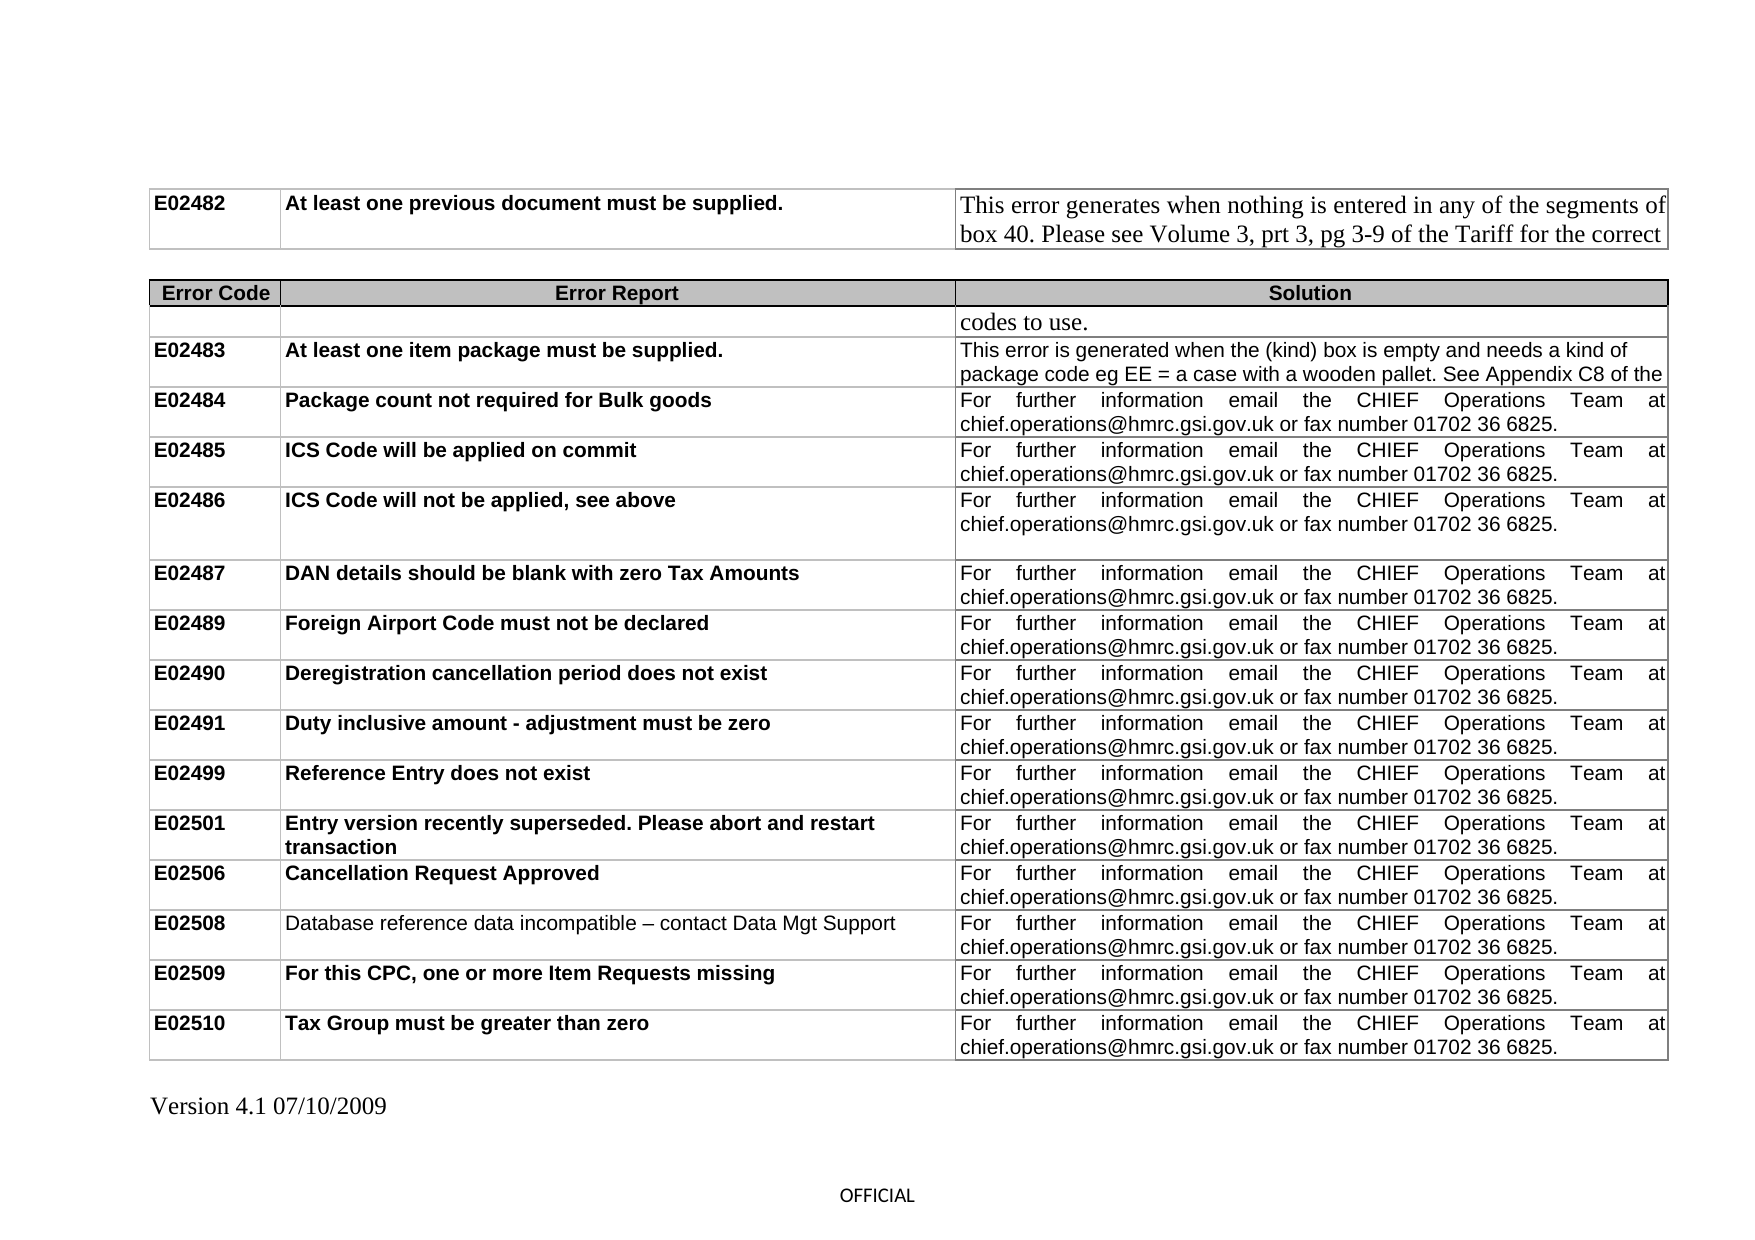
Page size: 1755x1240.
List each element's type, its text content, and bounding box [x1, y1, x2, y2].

table_cell This error generates when nothing is entered in any of the segments of box 40. Please see Volume 3, prt 3, pg 3-9 of the Tariff for the correct [956, 190, 1667, 248]
table_cell For further information email the CHIEF Operations Team at chief.operations@hmrc.gsi.gov.uk or fax number 01702 36 6825. [956, 661, 1667, 709]
table_cell Tax Group must be greater than zero [281, 1011, 955, 1059]
table_cell ICS Code will not be applied, see above [281, 488, 955, 559]
table_cell For further information email the CHIEF Operations Team at chief.operations@hmrc.gsi.gov.uk or fax number 01702 36 6825. [956, 561, 1667, 609]
table_cell codes to use. [956, 307, 1667, 336]
table_cell DAN details should be blank with zero Tax Amounts [281, 561, 955, 609]
table_cell Foreign Airport Code must not be declared [281, 611, 955, 659]
table_cell E02510 [150, 1011, 280, 1059]
table_cell Database reference data incompatible – contact Data Mgt Support [281, 911, 955, 959]
table_cell [150, 307, 280, 336]
table_cell E02499 [150, 761, 280, 809]
table_cell For further information email the CHIEF Operations Team at chief.operations@hmrc.gsi.gov.uk or fax number 01702 36 6825. [956, 438, 1667, 486]
table_cell For further information email the CHIEF Operations Team at chief.operations@hmrc.gsi.gov.uk or fax number 01702 36 6825. [956, 861, 1667, 909]
table_cell E02509 [150, 961, 280, 1009]
table_cell This error is generated when the (kind) box is empty and needs a kind of package code eg EE = a case with a wooden pallet. See Appendix C8 of the [956, 338, 1667, 386]
table_cell E02485 [150, 438, 280, 486]
table_cell Package count not required for Bulk goods [281, 388, 955, 436]
table_cell Deregistration cancellation period does not exist [281, 661, 955, 709]
table_cell For further information email the CHIEF Operations Team at chief.operations@hmrc.gsi.gov.uk or fax number 01702 36 6825. [956, 611, 1667, 659]
table_cell Entry version recently superseded. Please abort and restart transaction [281, 811, 955, 859]
table_cell E02484 [150, 388, 280, 436]
table_cell E02490 [150, 661, 280, 709]
table_header Solution [956, 281, 1667, 305]
table_cell For further information email the CHIEF Operations Team at chief.operations@hmrc.gsi.gov.uk or fax number 01702 36 6825. [956, 911, 1667, 959]
table_cell For further information email the CHIEF Operations Team at chief.operations@hmrc.gsi.gov.uk or fax number 01702 36 6825. [956, 961, 1667, 1009]
table_cell At least one previous document must be supplied. [281, 190, 955, 248]
table_header Error Report [281, 281, 955, 305]
table_cell For further information email the CHIEF Operations Team at chief.operations@hmrc.gsi.gov.uk or fax number 01702 36 6825. [956, 488, 1667, 559]
table_cell E02486 [150, 488, 280, 559]
table_header Error Code [150, 281, 280, 305]
table_cell Reference Entry does not exist [281, 761, 955, 809]
table_cell E02491 [150, 711, 280, 759]
table_cell Cancellation Request Approved [281, 861, 955, 909]
table_cell For further information email the CHIEF Operations Team at chief.operations@hmrc.gsi.gov.uk or fax number 01702 36 6825. [956, 811, 1667, 859]
table_cell For further information email the CHIEF Operations Team at chief.operations@hmrc.gsi.gov.uk or fax number 01702 36 6825. [956, 711, 1667, 759]
table_cell E02489 [150, 611, 280, 659]
table_cell Duty inclusive amount - adjustment must be zero [281, 711, 955, 759]
table_cell For further information email the CHIEF Operations Team at chief.operations@hmrc.gsi.gov.uk or fax number 01702 36 6825. [956, 1011, 1667, 1059]
table_cell E02501 [150, 811, 280, 859]
table_cell E02506 [150, 861, 280, 909]
table_cell E02487 [150, 561, 280, 609]
table_cell E02483 [150, 338, 280, 386]
table_cell [281, 307, 955, 336]
table_cell ICS Code will be applied on commit [281, 438, 955, 486]
table_cell For further information email the CHIEF Operations Team at chief.operations@hmrc.gsi.gov.uk or fax number 01702 36 6825. [956, 761, 1667, 809]
table_cell At least one item package must be supplied. [281, 338, 955, 386]
table_cell E02482 [150, 190, 280, 248]
table_cell For further information email the CHIEF Operations Team at chief.operations@hmrc.gsi.gov.uk or fax number 01702 36 6825. [956, 388, 1667, 436]
table_cell For this CPC, one or more Item Requests missing [281, 961, 955, 1009]
table_cell E02508 [150, 911, 280, 959]
